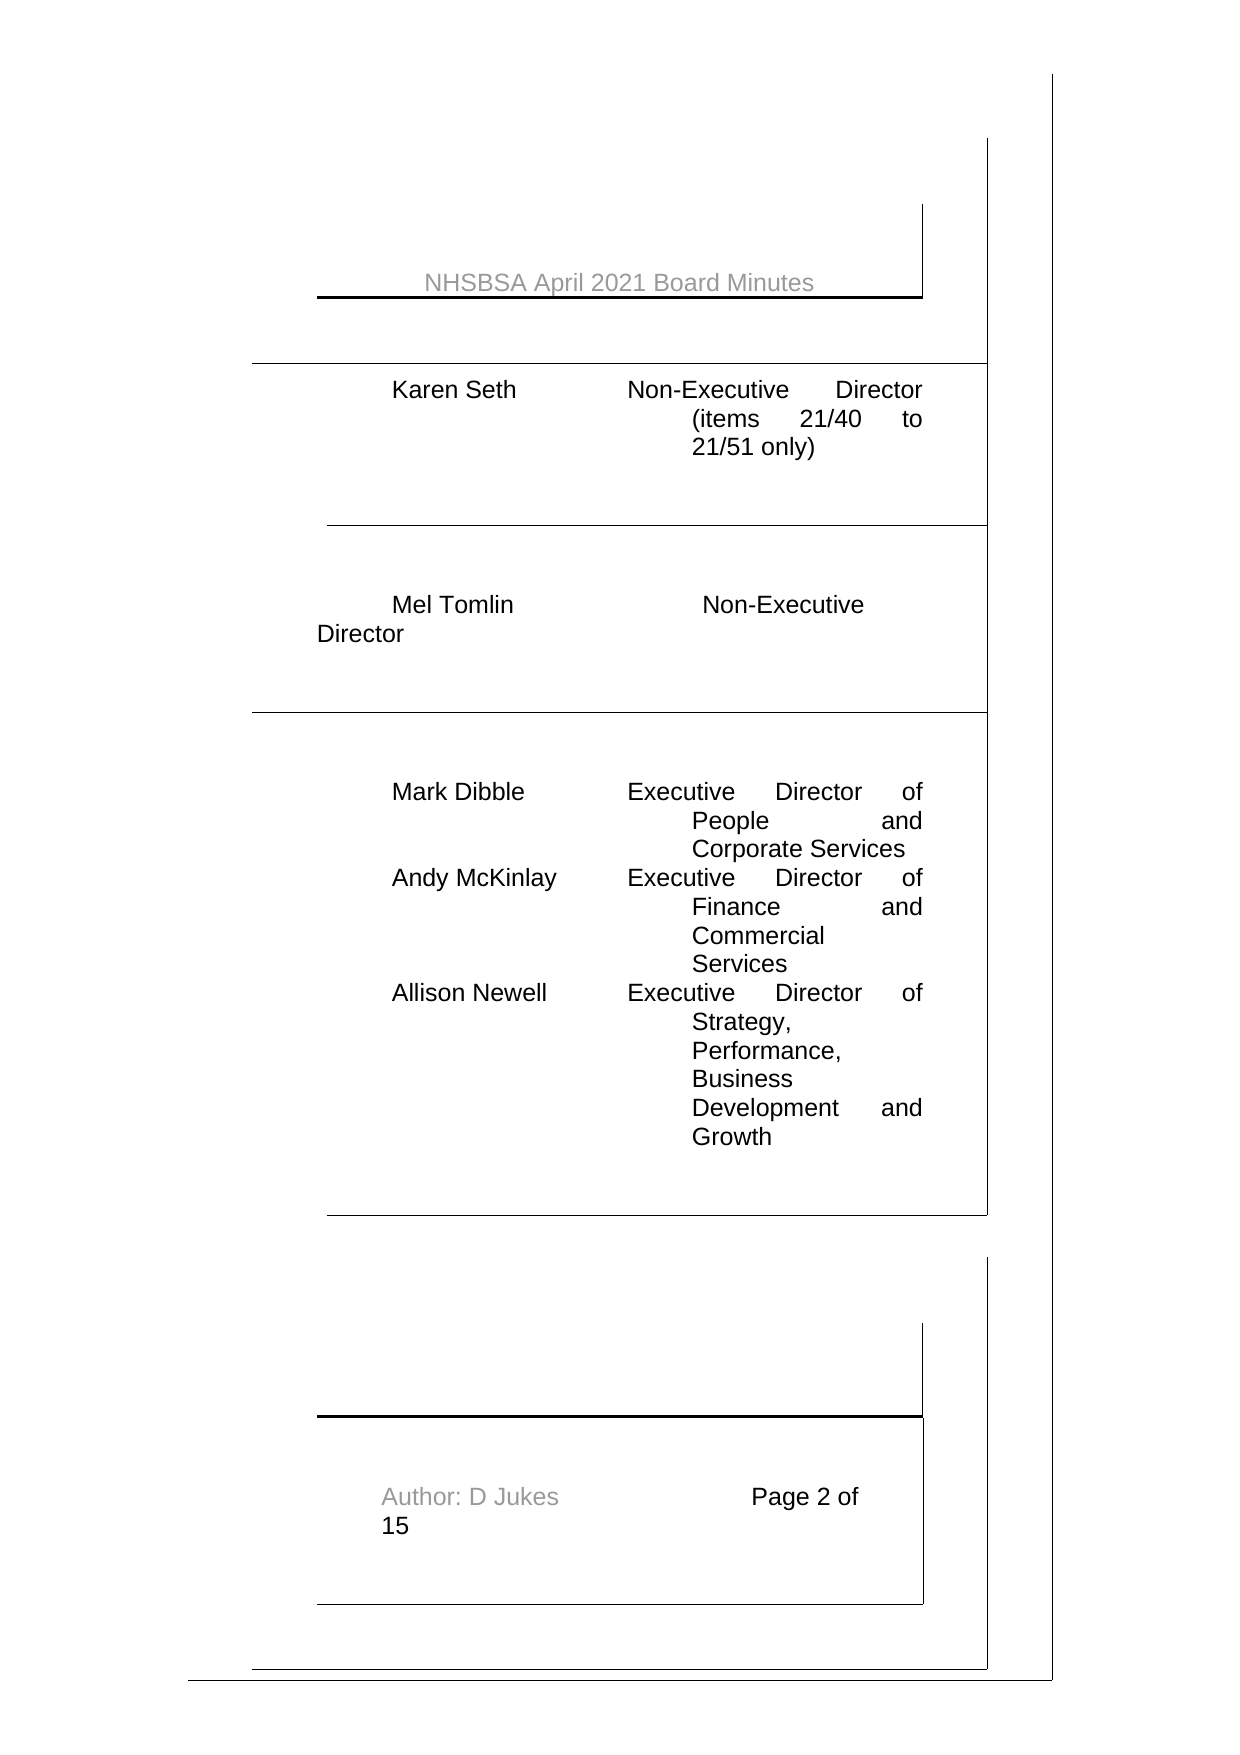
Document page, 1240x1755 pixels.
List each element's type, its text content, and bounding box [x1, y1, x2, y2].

text Andy McKinlay Executive Director of Finance and Commercial Services [327, 863, 987, 978]
text Mark Dibble Executive Director of People and Corporate Services [327, 712, 987, 863]
text Mel Tomlin Non-Executive Director [252, 526, 987, 712]
text Allison Newell Executive Director of Strategy, Performance, Business Development and Growth [327, 978, 987, 1215]
text Karen Seth Non-Executive Director (items 21/40 to 21/51 only) [327, 310, 987, 525]
